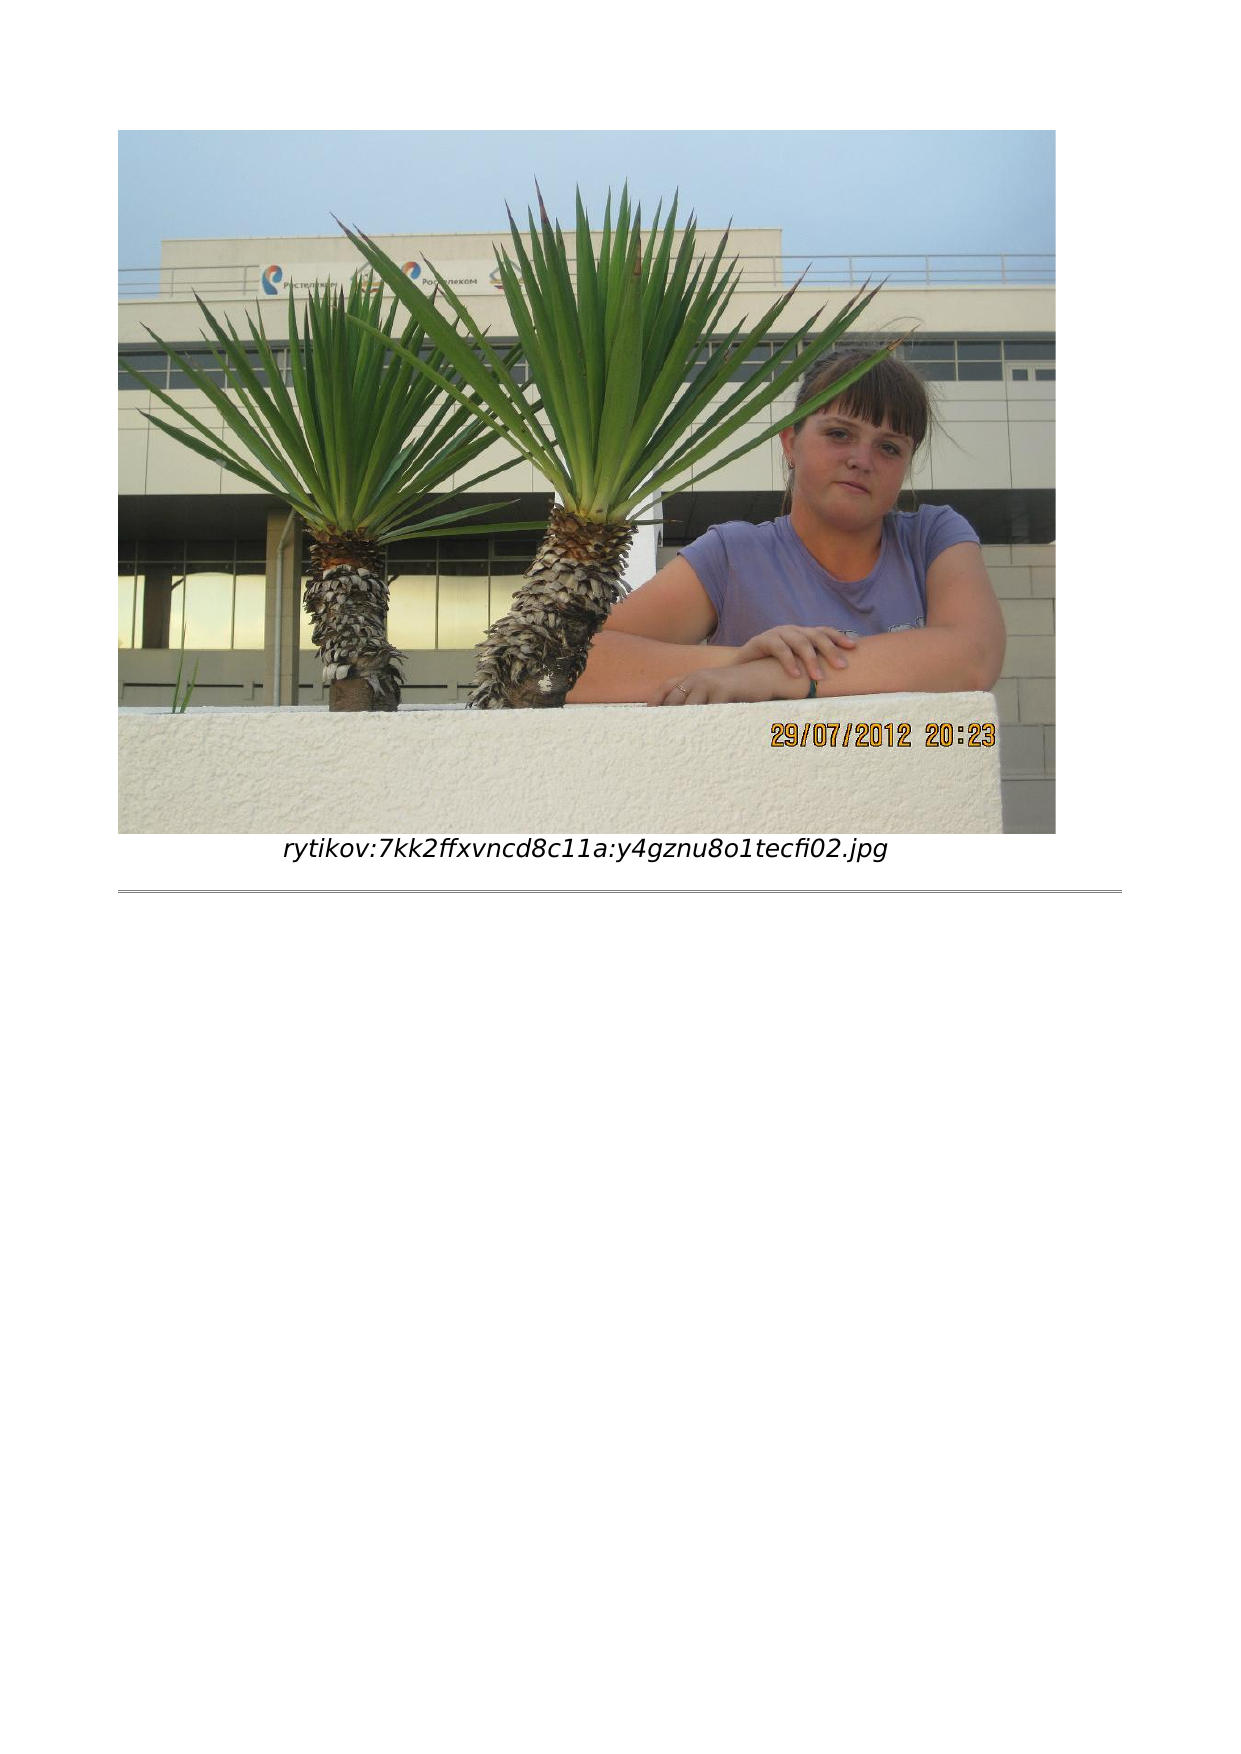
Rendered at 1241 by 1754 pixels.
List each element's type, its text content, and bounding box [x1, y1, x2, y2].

text rytikov:7kk2ffxvncd8c11a:y4gznu8o1tecfi02.jpg [118, 834, 1056, 863]
picture [118, 130, 1056, 834]
